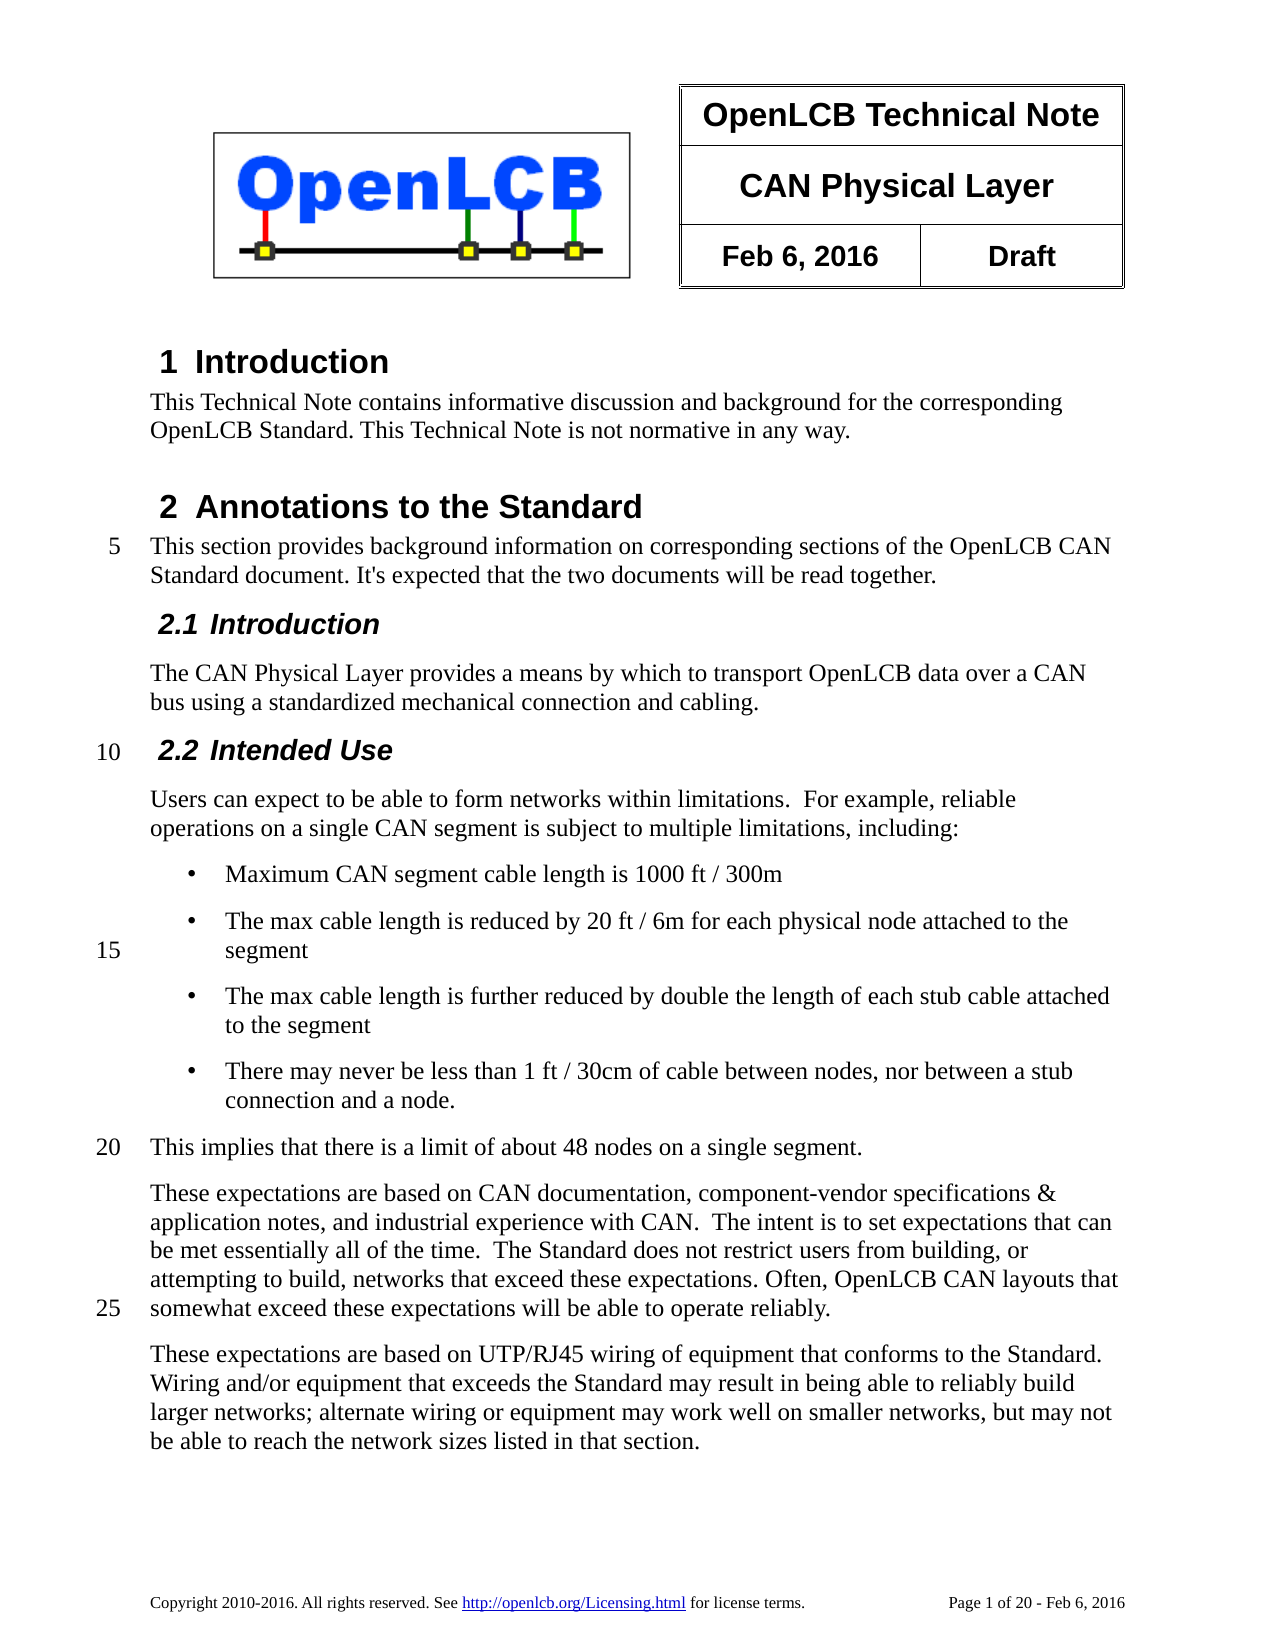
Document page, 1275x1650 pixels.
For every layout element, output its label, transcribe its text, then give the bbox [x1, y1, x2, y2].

list The max cable length is further reduced by double the length of each stub cable attached to the segment [187, 981, 1125, 1039]
list Maximum CAN segment cable length is 1000 ft / 300m [187, 859, 1125, 888]
subtitle Introduction [150, 607, 1125, 640]
text This Technical Note contains informative discussion and background for the corresponding OpenLCB Standard. This Technical Note is not normative in any way. [150, 387, 1125, 444]
picture [212, 131, 632, 280]
text These expectations are based on UTP/RJ45 wiring of equipment that conforms to the Standard. Wiring and/or equipment that exceeds the Standard may result in being able to reliably build larger networks; alternate wiring or equipment may work well on smaller networks, but may not be able to reach the network sizes listed in that section. [150, 1339, 1125, 1454]
text This implies that there is a limit of about 48 nodes on a single segment. [150, 1132, 1125, 1160]
subtitle Annotations to the Standard [150, 487, 1125, 525]
list The max cable length is reduced by 20 ft / 6m for each physical node attached to the segment [187, 906, 1125, 963]
text Users can expect to be able to form networks within limitations. For example, reliable operations on a single CAN segment is subject to multiple limitations, including: [150, 784, 1125, 842]
list There may never be less than 1 ft / 30cm of cable between nodes, nor between a stub connection and a node. [187, 1056, 1125, 1114]
text The CAN Physical Layer provides a means by which to transport OpenLCB data over a CAN bus using a standardized mechanical connection and cabling. [150, 658, 1125, 715]
subtitle Introduction [150, 342, 1125, 380]
text This section provides background information on corresponding sections of the OpenLCB CAN Standard document. It's expected that the two documents will be read together. [150, 531, 1125, 589]
subtitle Intended Use [150, 733, 1125, 767]
text These expectations are based on CAN documentation, component-vendor specifications & application notes, and industrial experience with CAN. The intent is to set expectations that can be met essentially all of the time. The Standard does not restrict users from building, or attempting to build, networks that exceed these expectations. Often, OpenLCB CAN layouts that somewhat exceed these expectations will be able to operate reliably. [150, 1178, 1125, 1322]
